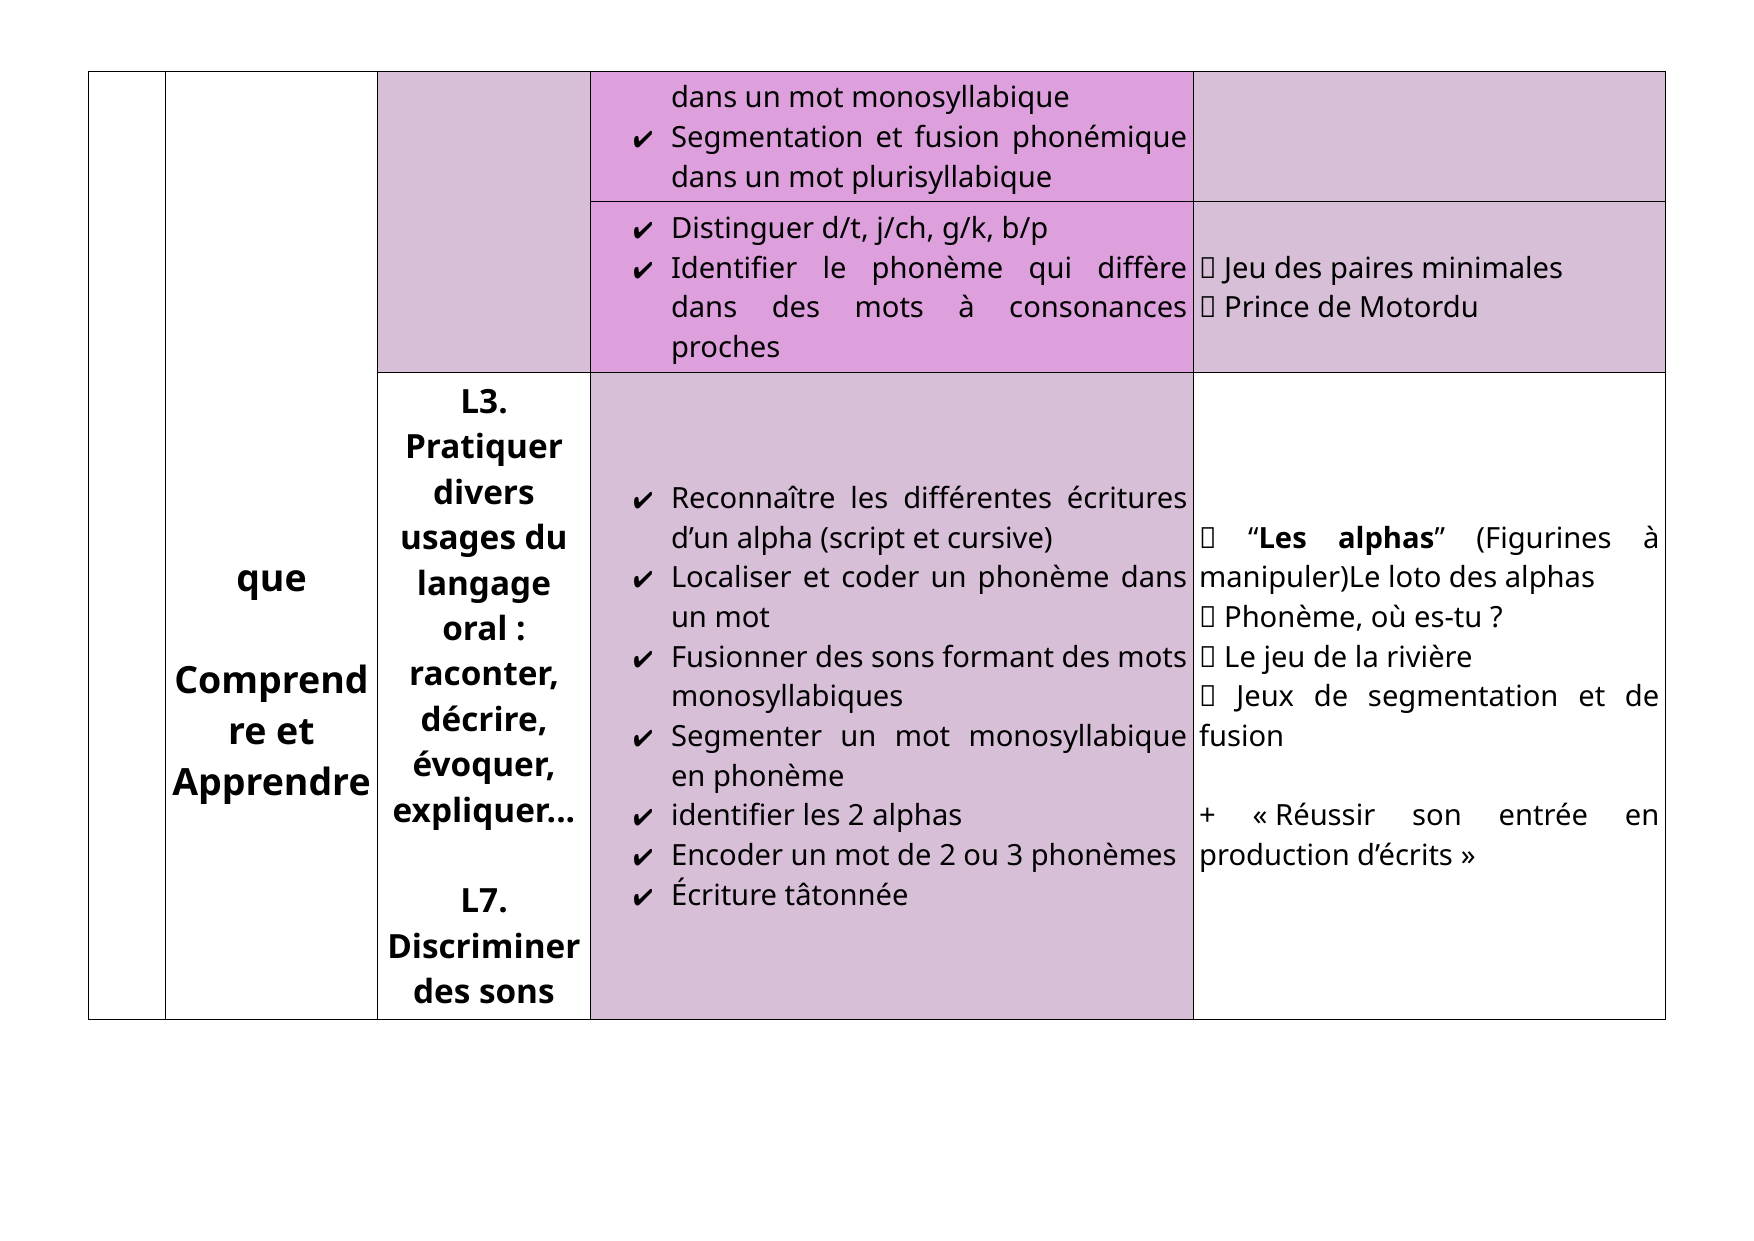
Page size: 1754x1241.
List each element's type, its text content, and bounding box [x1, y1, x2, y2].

table_cell [378, 72, 590, 372]
table_cell dans un mot monosyllabique Segmentation et fusion phonémique dans un mot plurisyllabique [591, 72, 1193, 201]
table_cell [89, 72, 165, 1019]
table_cell que Comprendre et Apprendre [166, 72, 377, 1019]
table_cell  Jeu des paires minimales  Prince de Motordu [1194, 202, 1665, 372]
table_cell L3. Pratiquer divers usages du langage oral : raconter, décrire, évoquer, expliquer... L7. Discriminer des sons [378, 373, 590, 1019]
table_cell  “Les alphas” (Figurines à manipuler)Le loto des alphas  Phonème, où es-tu ?  Le jeu de la rivière  Jeux de segmentation et de fusion + « Réussir son entrée en production d’écrits » [1194, 373, 1665, 1019]
table_cell Reconnaître les différentes écritures d’un alpha (script et cursive) Localiser et coder un phonème dans un mot Fusionner des sons formant des mots monosyllabiques Segmenter un mot monosyllabique en phonème identifier les 2 alphas Encoder un mot de 2 ou 3 phonèmes Écriture tâtonnée [591, 373, 1193, 1019]
table_cell [1194, 72, 1665, 201]
table_cell Distinguer d/t, j/ch, g/k, b/p Identifier le phonème qui diffère dans des mots à consonances proches [591, 202, 1193, 372]
